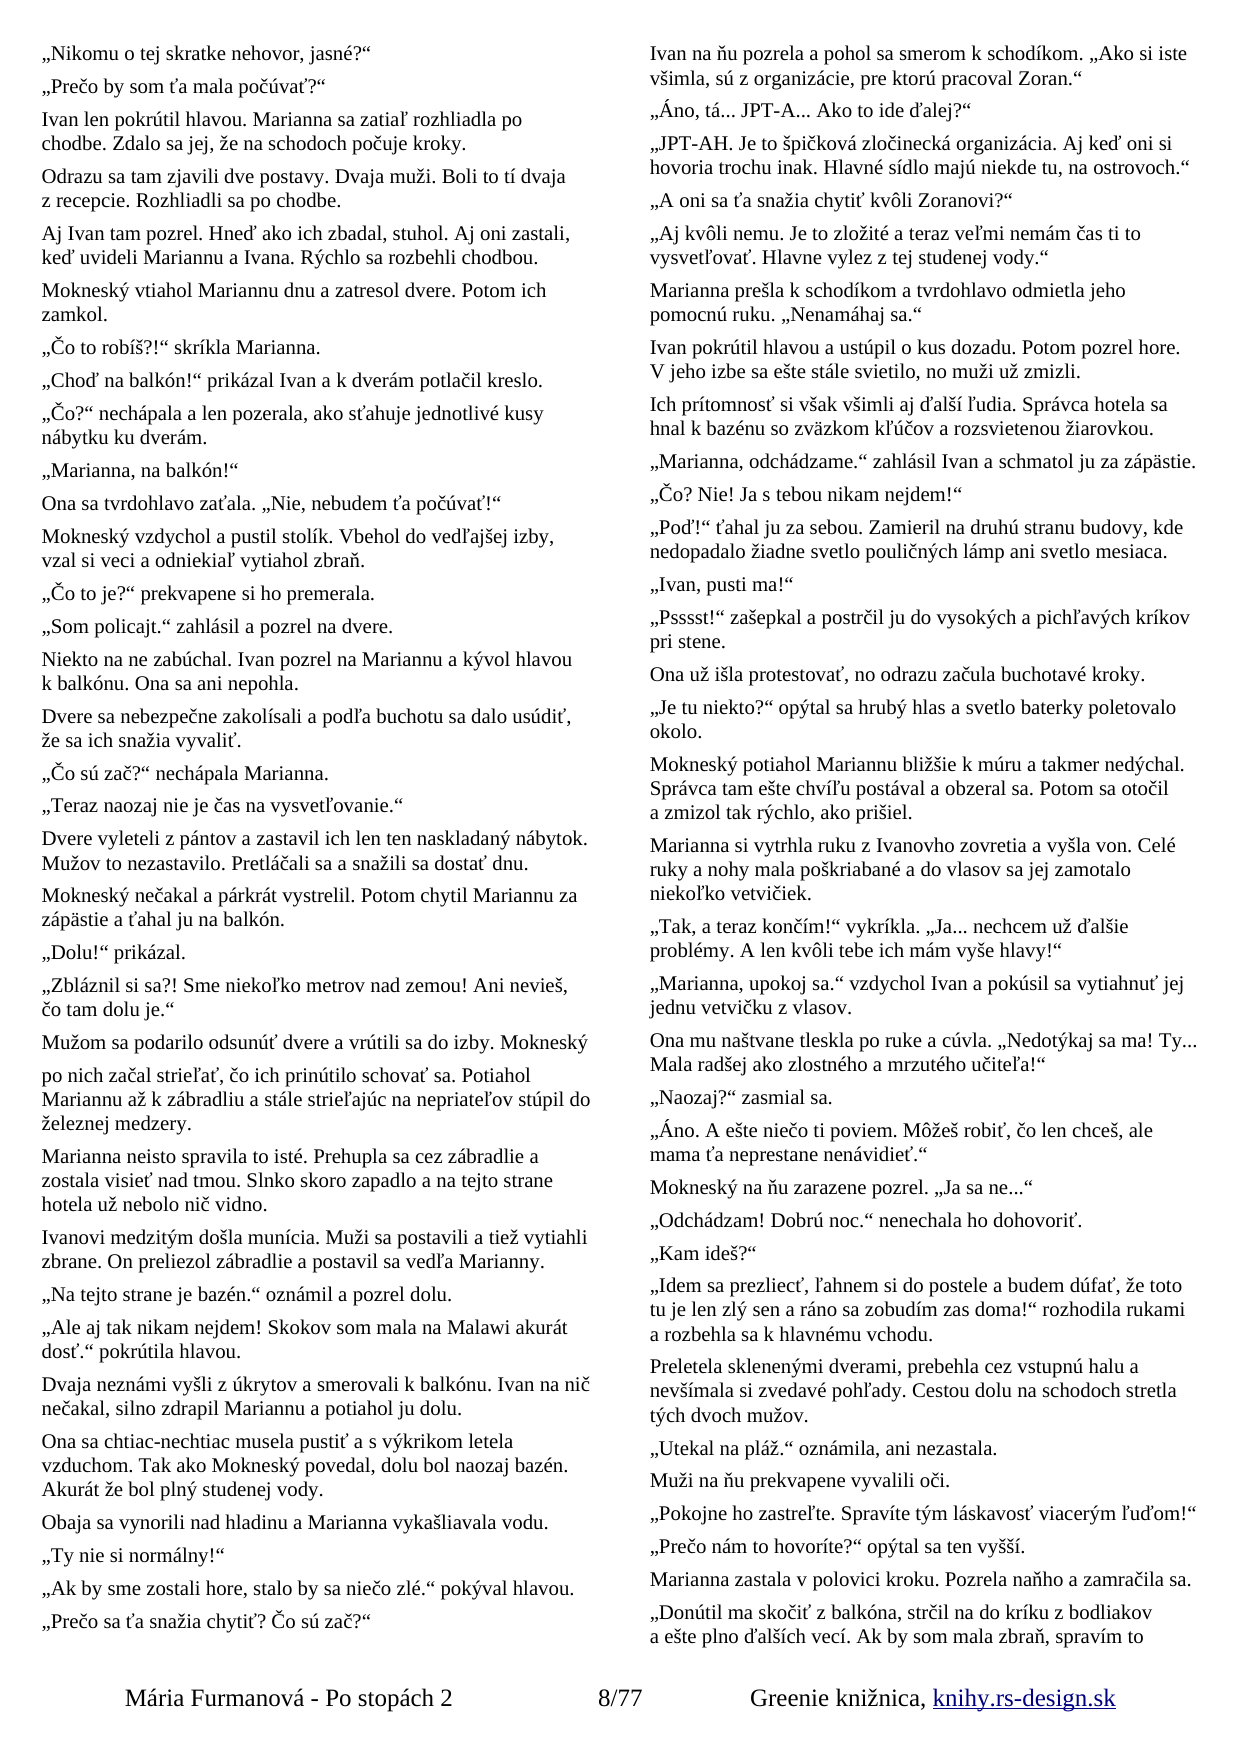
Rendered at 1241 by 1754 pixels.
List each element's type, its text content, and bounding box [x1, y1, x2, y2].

text „Čo to je?“ prekvapene si ho premerala. [41, 581, 591, 605]
text Ich prítomnosť si však všimli aj ďalší ľudia. Správca hotela sa hnal k bazénu so zväzkom kľúčov a rozsvietenou žiarovkou. [649, 392, 1199, 440]
text „Na tejto strane je bazén.“ oznámil a pozrel dolu. [41, 1282, 591, 1306]
text „A oni sa ťa snažia chytiť kvôli Zoranovi?“ [649, 188, 1199, 212]
text „Marianna, upokoj sa.“ vzdychol Ivan a pokúsil sa vytiahnuť jej jednu vetvičku z vlasov. [649, 971, 1199, 1019]
text Marianna neisto spravila to isté. Prehupla sa cez zábradlie a zostala visieť nad tmou. Slnko skoro zapadlo a na tejto strane hotela už nebolo nič vidno. [41, 1144, 591, 1216]
text „Idem sa prezliecť, ľahnem si do postele a budem dúfať, že toto tu je len zlý sen a ráno sa zobudím zas doma!“ rozhodila rukami a rozbehla sa k hlavnému vchodu. [649, 1273, 1199, 1346]
text „Pokojne ho zastreľte. Spravíte tým láskavosť viacerým ľuďom!“ [649, 1501, 1199, 1525]
text Aj Ivan tam pozrel. Hneď ako ich zbadal, stuhol. Aj oni zastali, keď uvideli Mariannu a Ivana. Rýchlo sa rozbehli chodbou. [41, 221, 591, 269]
text „JPT-AH. Je to špičková zločinecká organizácia. Aj keď oni si hovoria trochu inak. Hlavné sídlo majú niekde tu, na ostrovoch.“ [649, 131, 1199, 179]
text Ona sa chtiac-nechtiac musela pustiť a s výkrikom letela vzduchom. Tak ako Mokneský povedal, dolu bol naozaj bazén. Akurát že bol plný studenej vody. [41, 1429, 591, 1501]
text Dvere sa nebezpečne zakolísali a podľa buchotu sa dalo usúdiť, že sa ich snažia vyvaliť. [41, 703, 591, 752]
text Obaja sa vynorili nad hladinu a Marianna vykašliavala vodu. [41, 1510, 591, 1534]
text „Donútil ma skočiť z balkóna, strčil na do kríku z bodliakov a ešte plno ďalších vecí. Ak by som mala zbraň, spravím to [649, 1600, 1199, 1648]
text „Čo?“ nechápala a len pozerala, ako sťahuje jednotlivé kusy nábytku ku dverám. [41, 401, 591, 449]
text „Je tu niekto?“ opýtal sa hrubý hlas a svetlo baterky poletovalo okolo. [649, 695, 1199, 743]
text „Marianna, odchádzame.“ zahlásil Ivan a schmatol ju za zápästie. [649, 449, 1199, 473]
text Ona sa tvrdohlavo zaťala. „Nie, nebudem ťa počúvať!“ [41, 491, 591, 515]
text „Kam ideš?“ [649, 1240, 1199, 1264]
text „Poď!“ ťahal ju za sebou. Zamieril na druhú stranu budovy, kde nedopadalo žiadne svetlo pouličných lámp ani svetlo mesiaca. [649, 515, 1199, 563]
text Ivan len pokrútil hlavou. Marianna sa zatiaľ rozhliadla po chodbe. Zdalo sa jej, že na schodoch počuje kroky. [41, 107, 591, 155]
text Mokneský potiahol Mariannu bližšie k múru a takmer nedýchal. Správca tam ešte chvíľu postával a obzeral sa. Potom sa otočil a zmizol tak rýchlo, ako prišiel. [649, 752, 1199, 824]
text Ona mu naštvane tleskla po ruke a cúvla. „Nedotýkaj sa ma! Ty... Mala radšej ako zlostného a mrzutého učiteľa!“ [649, 1028, 1199, 1076]
text „Som policajt.“ zahlásil a pozrel na dvere. [41, 614, 591, 638]
text Marianna prešla k schodíkom a tvrdohlavo odmietla jeho pomocnú ruku. „Nenamáhaj sa.“ [649, 278, 1199, 326]
text „Nikomu o tej skratke nehovor, jasné?“ [41, 41, 591, 65]
text „Odchádzam! Dobrú noc.“ nenechala ho dohovoriť. [649, 1207, 1199, 1232]
text „Ivan, pusti ma!“ [649, 572, 1199, 596]
text „Prečo by som ťa mala počúvať?“ [41, 74, 591, 98]
text „Psssst!“ zašepkal a postrčil ju do vysokých a pichľavých kríkov pri stene. [649, 605, 1199, 653]
text „Áno, tá... JPT-A... Ako to ide ďalej?“ [649, 98, 1199, 122]
text „Teraz naozaj nie je čas na vysvetľovanie.“ [41, 793, 591, 817]
text „Čo to robíš?!“ skríkla Marianna. [41, 335, 591, 359]
text „Choď na balkón!“ prikázal Ivan a k dverám potlačil kreslo. [41, 368, 591, 392]
text Marianna zastala v polovici kroku. Pozrela naňho a zamračila sa. [649, 1567, 1199, 1591]
text Odrazu sa tam zjavili dve postavy. Dvaja muži. Boli to tí dvaja z recepcie. Rozhliadli sa po chodbe. [41, 164, 591, 212]
text Marianna si vytrhla ruku z Ivanovho zovretia a vyšla von. Celé ruky a nohy mala poškriabané a do vlasov sa jej zamotalo niekoľko vetvičiek. [649, 833, 1199, 905]
text Dvaja neznámi vyšli z úkrytov a smerovali k balkónu. Ivan na nič nečakal, silno zdrapil Mariannu a potiahol ju dolu. [41, 1372, 591, 1420]
text „Ty nie si normálny!“ [41, 1543, 591, 1567]
text Mokneský na ňu zarazene pozrel. „Ja sa ne...“ [649, 1174, 1199, 1199]
text Niekto na ne zabúchal. Ivan pozrel na Mariannu a kývol hlavou k balkónu. Ona sa ani nepohla. [41, 647, 591, 695]
text Ona už išla protestovať, no odrazu začula buchotavé kroky. [649, 662, 1199, 686]
text Preletela sklenenými dverami, prebehla cez vstupnú halu a nevšímala si zvedavé pohľady. Cestou dolu na schodoch stretla tých dvoch mužov. [649, 1354, 1199, 1427]
text „Aj kvôli nemu. Je to zložité a teraz veľmi nemám čas ti to vysvetľovať. Hlavne vylez z tej studenej vody.“ [649, 221, 1199, 269]
text „Ak by sme zostali hore, stalo by sa niečo zlé.“ pokýval hlavou. [41, 1576, 591, 1600]
text „Tak, a teraz končím!“ vykríkla. „Ja... nechcem už ďalšie problémy. A len kvôli tebe ich mám vyše hlavy!“ [649, 914, 1199, 962]
text „Prečo sa ťa snažia chytiť? Čo sú zač?“ [41, 1609, 591, 1633]
text „Zbláznil si sa?! Sme niekoľko metrov nad zemou! Ani nevieš, čo tam dolu je.“ [41, 973, 591, 1021]
text „Čo? Nie! Ja s tebou nikam nejdem!“ [649, 482, 1199, 506]
text Muži na ňu prekvapene vyvalili oči. [649, 1468, 1199, 1492]
text Ivanovi medzitým došla munícia. Muži sa postavili a tiež vytiahli zbrane. On preliezol zábradlie a postavil sa vedľa Marianny. [41, 1225, 591, 1273]
text po nich začal strieľať, čo ich prinútilo schovať sa. Potiahol Mariannu až k zábradliu a stále strieľajúc na nepriateľov stúpil do železnej medzery. [41, 1063, 591, 1135]
text Mokneský vtiahol Mariannu dnu a zatresol dvere. Potom ich zamkol. [41, 278, 591, 326]
text „Čo sú zač?“ nechápala Marianna. [41, 761, 591, 784]
text „Naozaj?“ zasmial sa. [649, 1085, 1199, 1109]
text „Utekal na pláž.“ oznámila, ani nezastala. [649, 1435, 1199, 1459]
text Ivan na ňu pozrela a pohol sa smerom k schodíkom. „Ako si iste všimla, sú z organizácie, pre ktorú pracoval Zoran.“ [649, 41, 1199, 89]
text Mužom sa podarilo odsunúť dvere a vrútili sa do izby. Mokneský [41, 1030, 591, 1054]
text Ivan pokrútil hlavou a ustúpil o kus dozadu. Potom pozrel hore. V jeho izbe sa ešte stále svietilo, no muži už zmizli. [649, 335, 1199, 383]
text „Marianna, na balkón!“ [41, 458, 591, 482]
text „Áno. A ešte niečo ti poviem. Môžeš robiť, čo len chceš, ale mama ťa neprestane nenávidieť.“ [649, 1118, 1199, 1166]
text „Ale aj tak nikam nejdem! Skokov som mala na Malawi akurát dosť.“ pokrútila hlavou. [41, 1315, 591, 1363]
text Dvere vyleteli z pántov a zastavil ich len ten naskladaný nábytok. Mužov to nezastavilo. Pretláčali sa a snažili sa dostať dnu. [41, 826, 591, 874]
text Mokneský vzdychol a pustil stolík. Vbehol do vedľajšej izby, vzal si veci a odniekiaľ vytiahol zbraň. [41, 524, 591, 572]
text „Prečo nám to hovoríte?“ opýtal sa ten vyšší. [649, 1534, 1199, 1558]
text Mokneský nečakal a párkrát vystrelil. Potom chytil Mariannu za zápästie a ťahal ju na balkón. [41, 883, 591, 931]
text „Dolu!“ prikázal. [41, 940, 591, 964]
